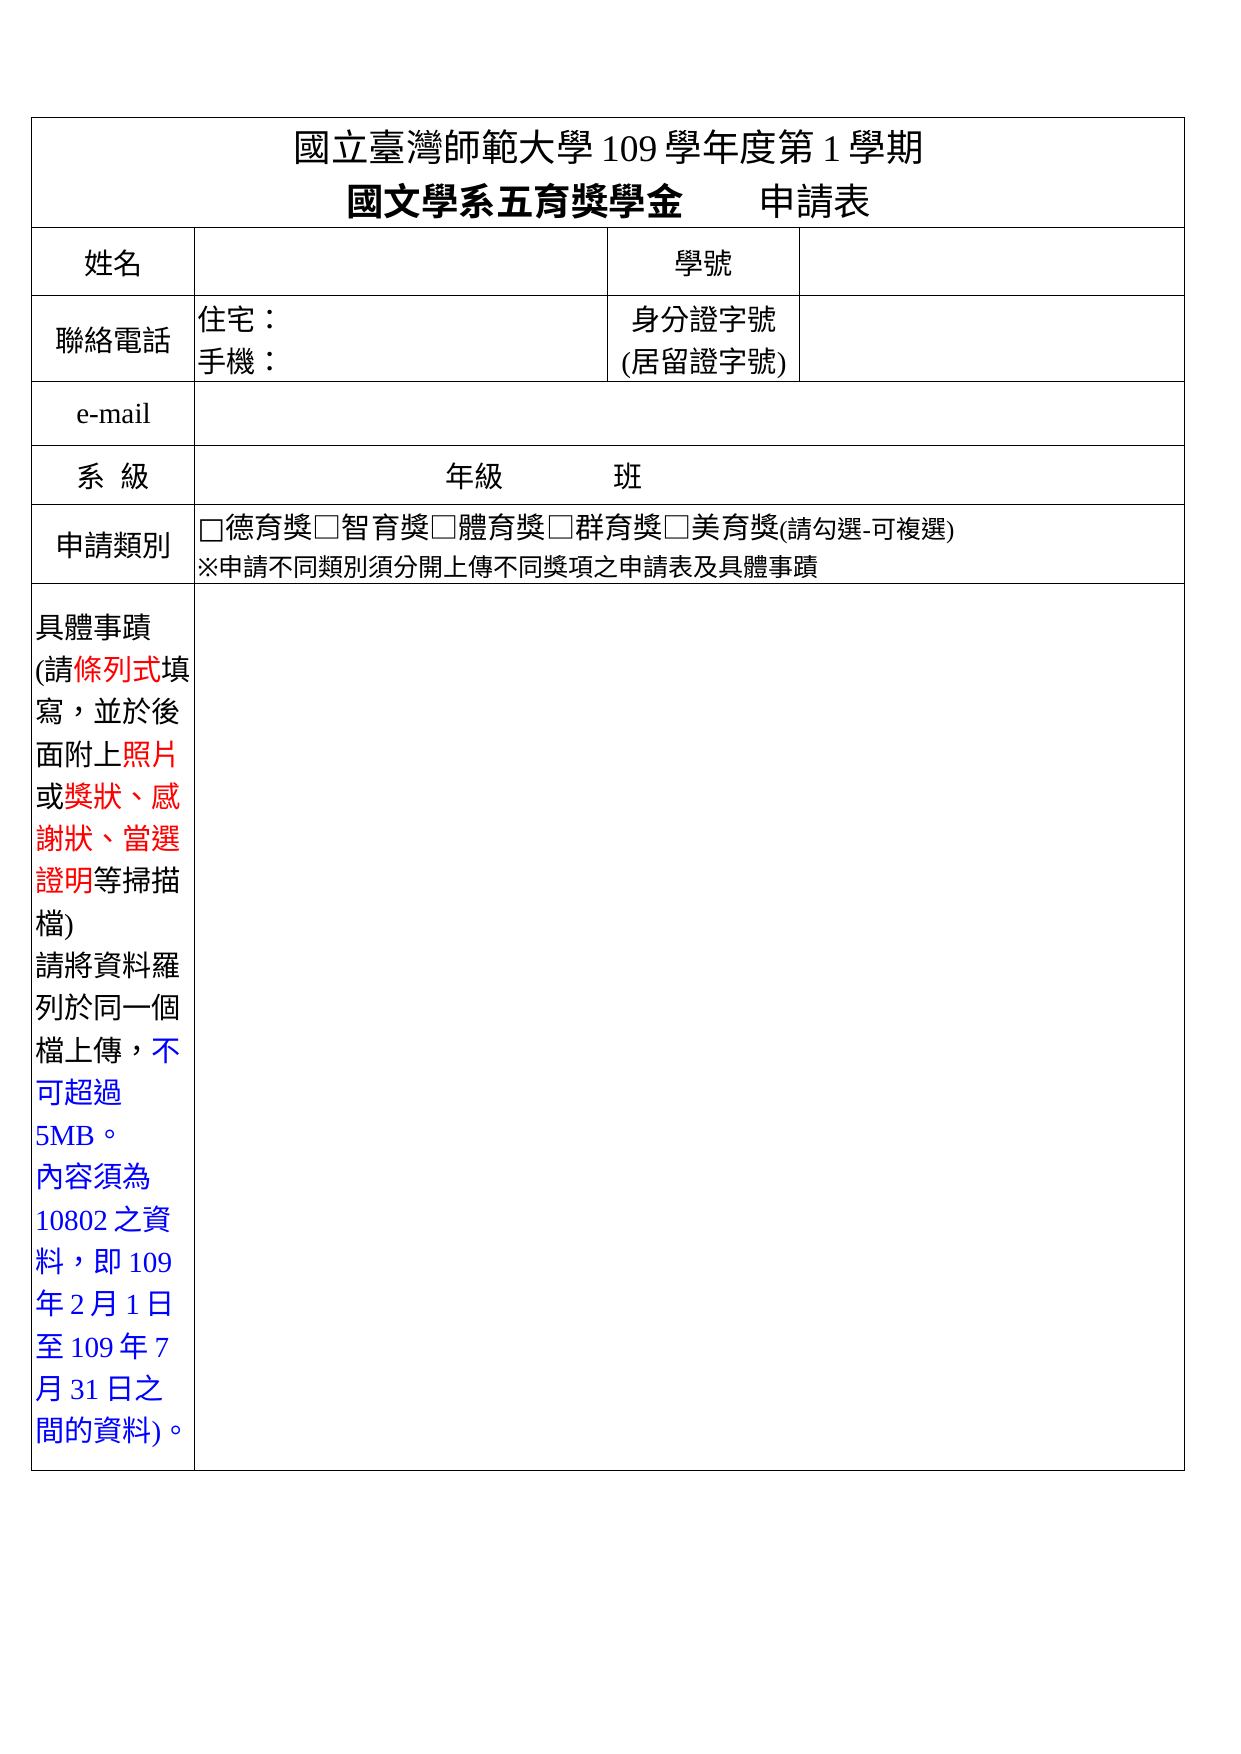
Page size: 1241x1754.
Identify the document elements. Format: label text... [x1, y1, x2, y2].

table_cell [195, 228, 607, 295]
table_cell [800, 228, 1184, 295]
table_cell 年級 班 [195, 446, 1184, 503]
table_cell □德育獎□智育獎□體育獎□群育獎□美育獎(請勾選-可複選) ※申請不同類別須分開上傳不同獎項之申請表及具體事蹟 [195, 505, 1184, 583]
table_cell [195, 382, 1184, 445]
table_cell 系 級 [32, 446, 194, 503]
table_header 國立臺灣師範大學109學年度第1學期 國文學系五育獎學金 申請表 [32, 118, 1184, 227]
table_cell 學號 [608, 228, 799, 295]
table_cell 具體事蹟 (請條列式填寫，並於後面附上照片或獎狀、感謝狀、當選證明等掃描檔) 請將資料羅列於同一個檔上傳，不可超過5MB。 內容須為10802之資料，即109年2月1日至109年7月31日之間的資料)。 [32, 584, 194, 1470]
table_cell [800, 296, 1184, 381]
table_cell 聯絡電話 [32, 296, 194, 381]
table_cell 姓名 [32, 228, 194, 295]
table_cell 申請類別 [32, 505, 194, 583]
table_cell 住宅： 手機： [195, 296, 607, 381]
table_cell 身分證字號 (居留證字號) [608, 296, 799, 381]
table_cell [195, 584, 1184, 1470]
table_cell e-mail [32, 382, 194, 445]
